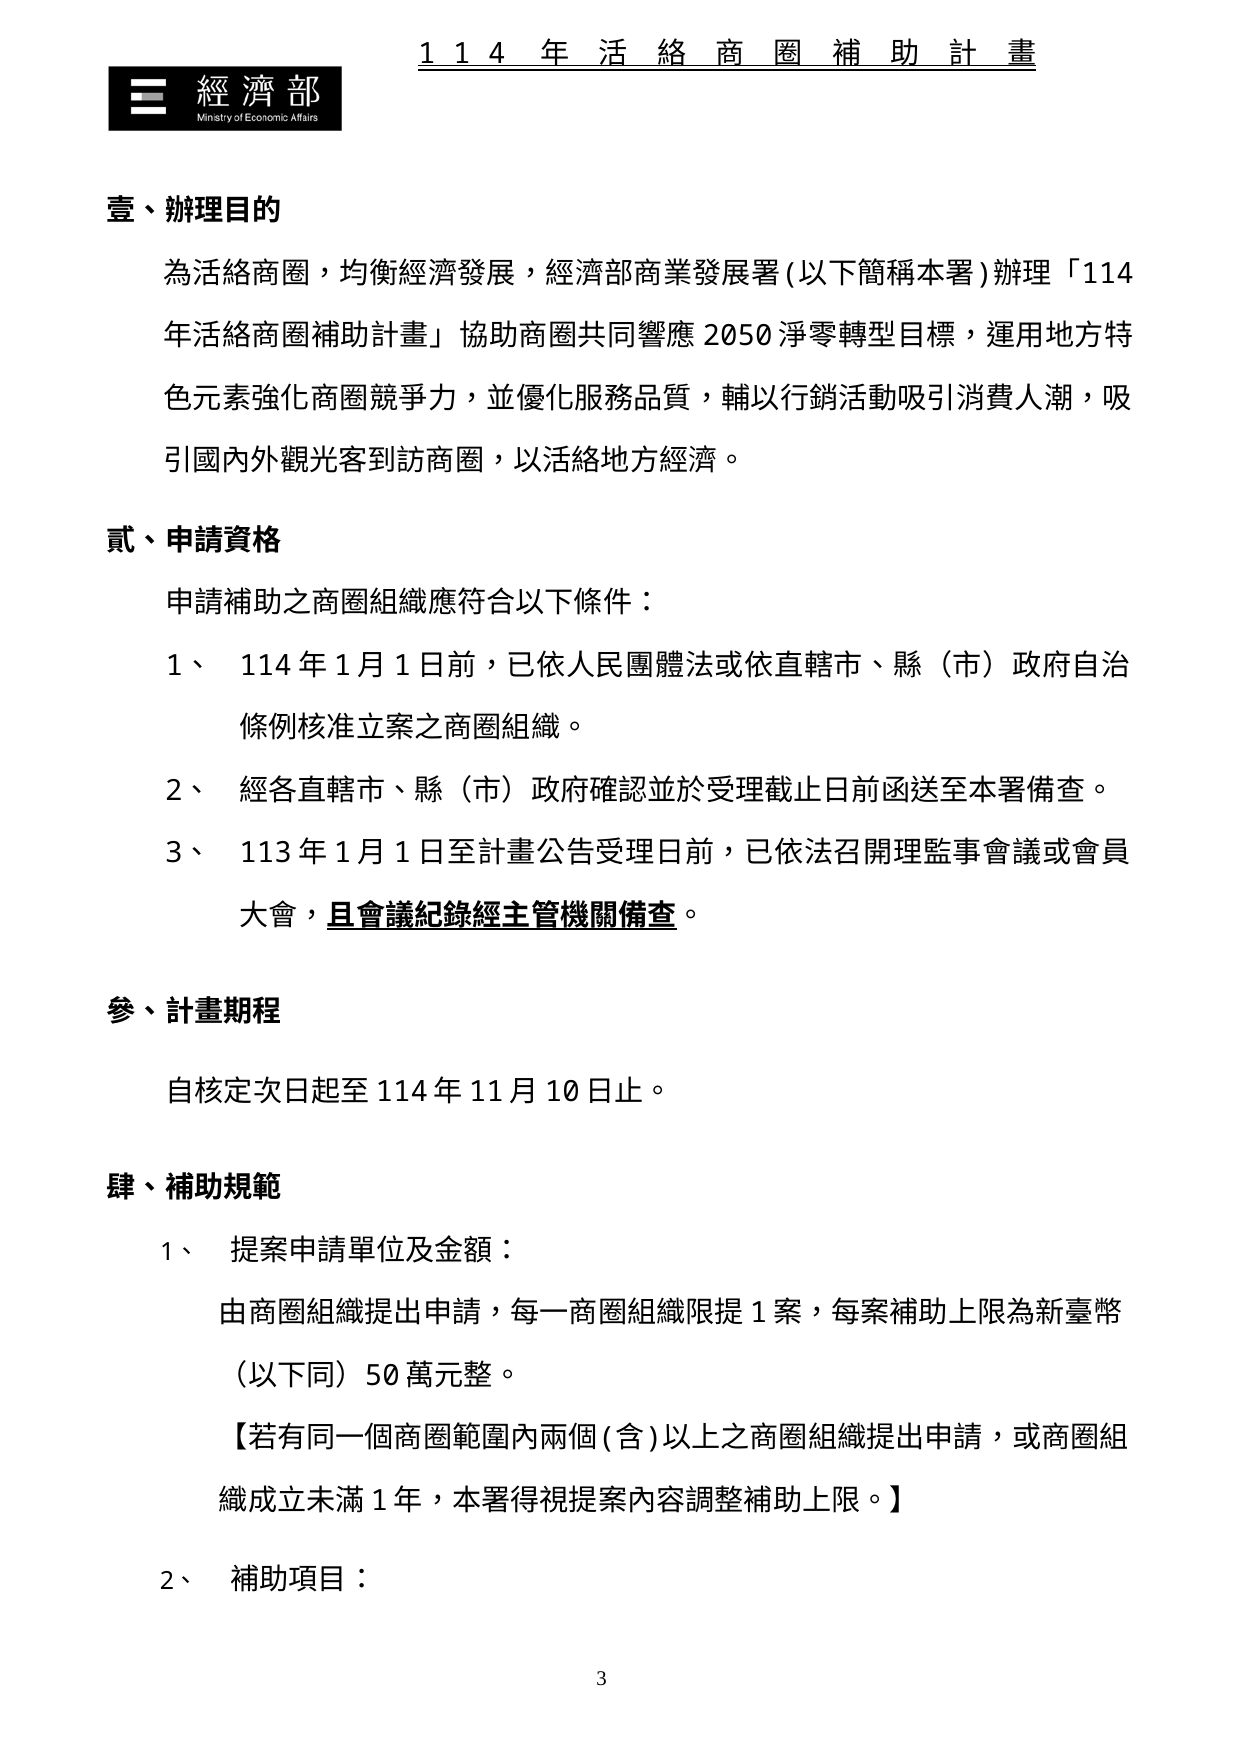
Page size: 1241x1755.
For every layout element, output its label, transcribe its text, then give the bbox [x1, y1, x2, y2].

list 計畫期程 [106, 967, 1134, 1030]
list 提案申請單位及金額： [160, 1206, 1134, 1268]
text 【若有同一個商圈範圍內兩個(含)以上之商圈組織提出申請，或商圈組織成立未滿1年，本署得視提案內容調整補助上限。】 [219, 1393, 1134, 1518]
text 由商圈組織提出申請，每一商圈組織限提1案，每案補助上限為新臺幣（以下同）50萬元整。 [219, 1268, 1134, 1393]
list 經各直轄市、縣（市）政府確認並於受理截止日前函送至本署備查。 [165, 746, 1134, 808]
list 補助項目： [159, 1535, 1134, 1598]
list 113年1月1日至計畫公告受理日前，已依法召開理監事會議或會員大會，且會議紀錄經主管機關備查。 [165, 808, 1134, 933]
list 114年1月1日前，已依人民團體法或依直轄市、縣（市）政府自治條例核准立案之商圈組織。 [165, 621, 1134, 746]
text 自核定次日起至114年11月10日止。 [165, 1047, 1134, 1109]
list 申請資格 [106, 496, 1134, 558]
text 為活絡商圈，均衡經濟發展，經濟部商業發展署(以下簡稱本署)辦理「114年活絡商圈補助計畫」協助商圈共同響應2050淨零轉型目標，運用地方特色元素強化商圈競爭力，並優化服務品質，輔以行銷活動吸引消費人潮，吸引國內外觀光客到訪商圈，以活絡地方經濟。 [163, 229, 1134, 479]
list 補助規範 [106, 1143, 1134, 1206]
subtitle 申請補助之商圈組織應符合以下條件： [165, 558, 1134, 621]
list 辦理目的 [106, 166, 1134, 229]
